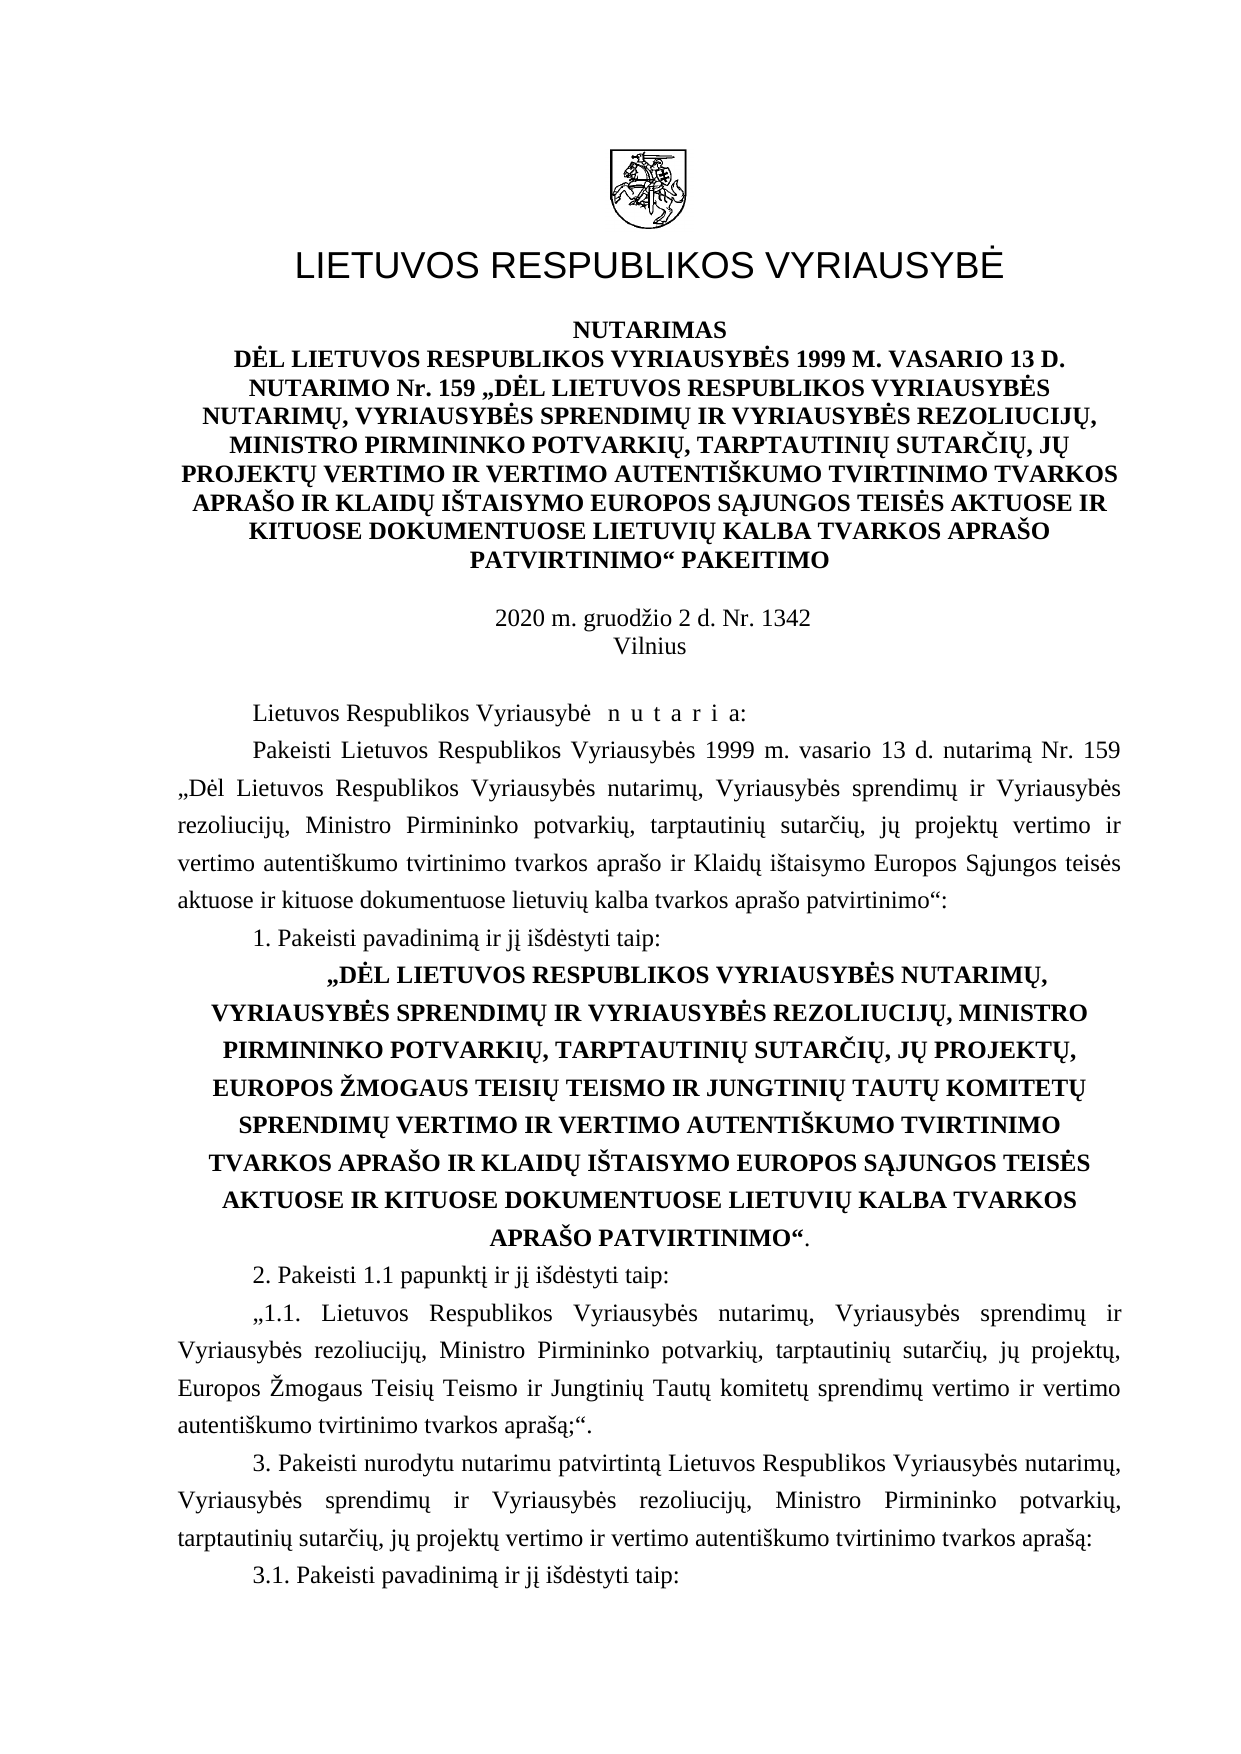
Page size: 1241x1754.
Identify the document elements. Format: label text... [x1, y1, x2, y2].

text Lietuvos Respublikos Vyriausybė [177, 243, 1122, 286]
text nutarimas [177, 315, 1122, 344]
text 2020 m. gruodžio 2 d. Nr. 1342 [177, 603, 1122, 631]
text 3.1. Pakeisti pavadinimą ir jį išdėstyti taip: [177, 1551, 1122, 1589]
text „1.1. Lietuvos Respublikos Vyriausybės nutarimų, Vyriausybės sprendimų ir Vyriausybės rezoliucijų, Ministro Pirmininko potvarkių, tarptautinių sutarčių, jų projektų, Europos Žmogaus Teisių Teismo ir Jungtinių Tautų komitetų sprendimų vertimo ir vertimo autentiškumo tvirtinimo tvarkos aprašą;“. [177, 1289, 1122, 1439]
text Lietuvos Respublikos Vyriausybė nutaria: [177, 689, 1122, 726]
text Pakeisti Lietuvos Respublikos Vyriausybės 1999 m. vasario 13 d. nutarimą Nr. 159 „Dėl Lietuvos Respublikos Vyriausybės nutarimų, Vyriausybės sprendimų ir Vyriausybės rezoliucijų, Ministro Pirmininko potvarkių, tarptautinių sutarčių, jų projektų vertimo ir vertimo autentiškumo tvirtinimo tvarkos aprašo ir Klaidų ištaisymo Europos Sąjungos teisės aktuose ir kituose dokumentuose lietuvių kalba tvarkos aprašo patvirtinimo“: [177, 726, 1122, 914]
text 3. Pakeisti nurodytu nutarimu patvirtintą Lietuvos Respublikos Vyriausybės nutarimų, Vyriausybės sprendimų ir Vyriausybės rezoliucijų, Ministro Pirmininko potvarkių, tarptautinių sutarčių, jų projektų vertimo ir vertimo autentiškumo tvirtinimo tvarkos aprašą: [177, 1439, 1122, 1551]
text DĖL LIETUVOS RESPUBLIKOS VYRIAUSYBĖS 1999 M. VASARIO 13 D. NUTARIMO Nr. 159 „DĖL LIETUVOS RESPUBLIKOS VYRIAUSYBĖS NUTARIMŲ, VYRIAUSYBĖS SPRENDIMŲ IR VYRIAUSYBĖS REZOLIUCIJŲ, MINISTRO PIRMININKO POTVARKIŲ, TARPTAUTINIŲ SUTARČIŲ, JŲ PROJEKTŲ VERTIMO IR VERTIMO AUTENTIŠKUMO TVIRTINIMO TVARKOS APRAŠO IR KLAIDŲ IŠTAISYMO EUROPOS SĄJUNGOS TEISĖS AKTUOSE IR KITUOSE DOKUMENTUOSE LIETUVIŲ KALBA TVARKOS APRAŠO PATVIRTINIMO“ PAKEITIMO [177, 344, 1122, 574]
text Vilnius [177, 631, 1122, 660]
text 2. Pakeisti 1.1 papunktį ir jį išdėstyti taip: [177, 1251, 1122, 1289]
text „DĖL LIETUVOS RESPUBLIKOS VYRIAUSYBĖS NUTARIMŲ, VYRIAUSYBĖS SPRENDIMŲ IR VYRIAUSYBĖS REZOLIUCIJŲ, MINISTRO PIRMININKO POTVARKIŲ, TARPTAUTINIŲ SUTARČIŲ, JŲ PROJEKTŲ, EUROPOS ŽMOGAUS TEISIŲ TEISMO IR JUNGTINIŲ TAUTŲ KOMITETŲ SPRENDIMŲ VERTIMO IR VERTIMO AUTENTIŠKUMO TVIRTINIMO TVARKOS APRAŠO IR KLAIDŲ IŠTAISYMO EUROPOS SĄJUNGOS TEISĖS AKTUOSE IR KITUOSE DOKUMENTUOSE LIETUVIŲ KALBA TVARKOS APRAŠO PATVIRTINIMO“. [177, 951, 1122, 1251]
text 1. Pakeisti pavadinimą ir jį išdėstyti taip: [177, 914, 1122, 951]
